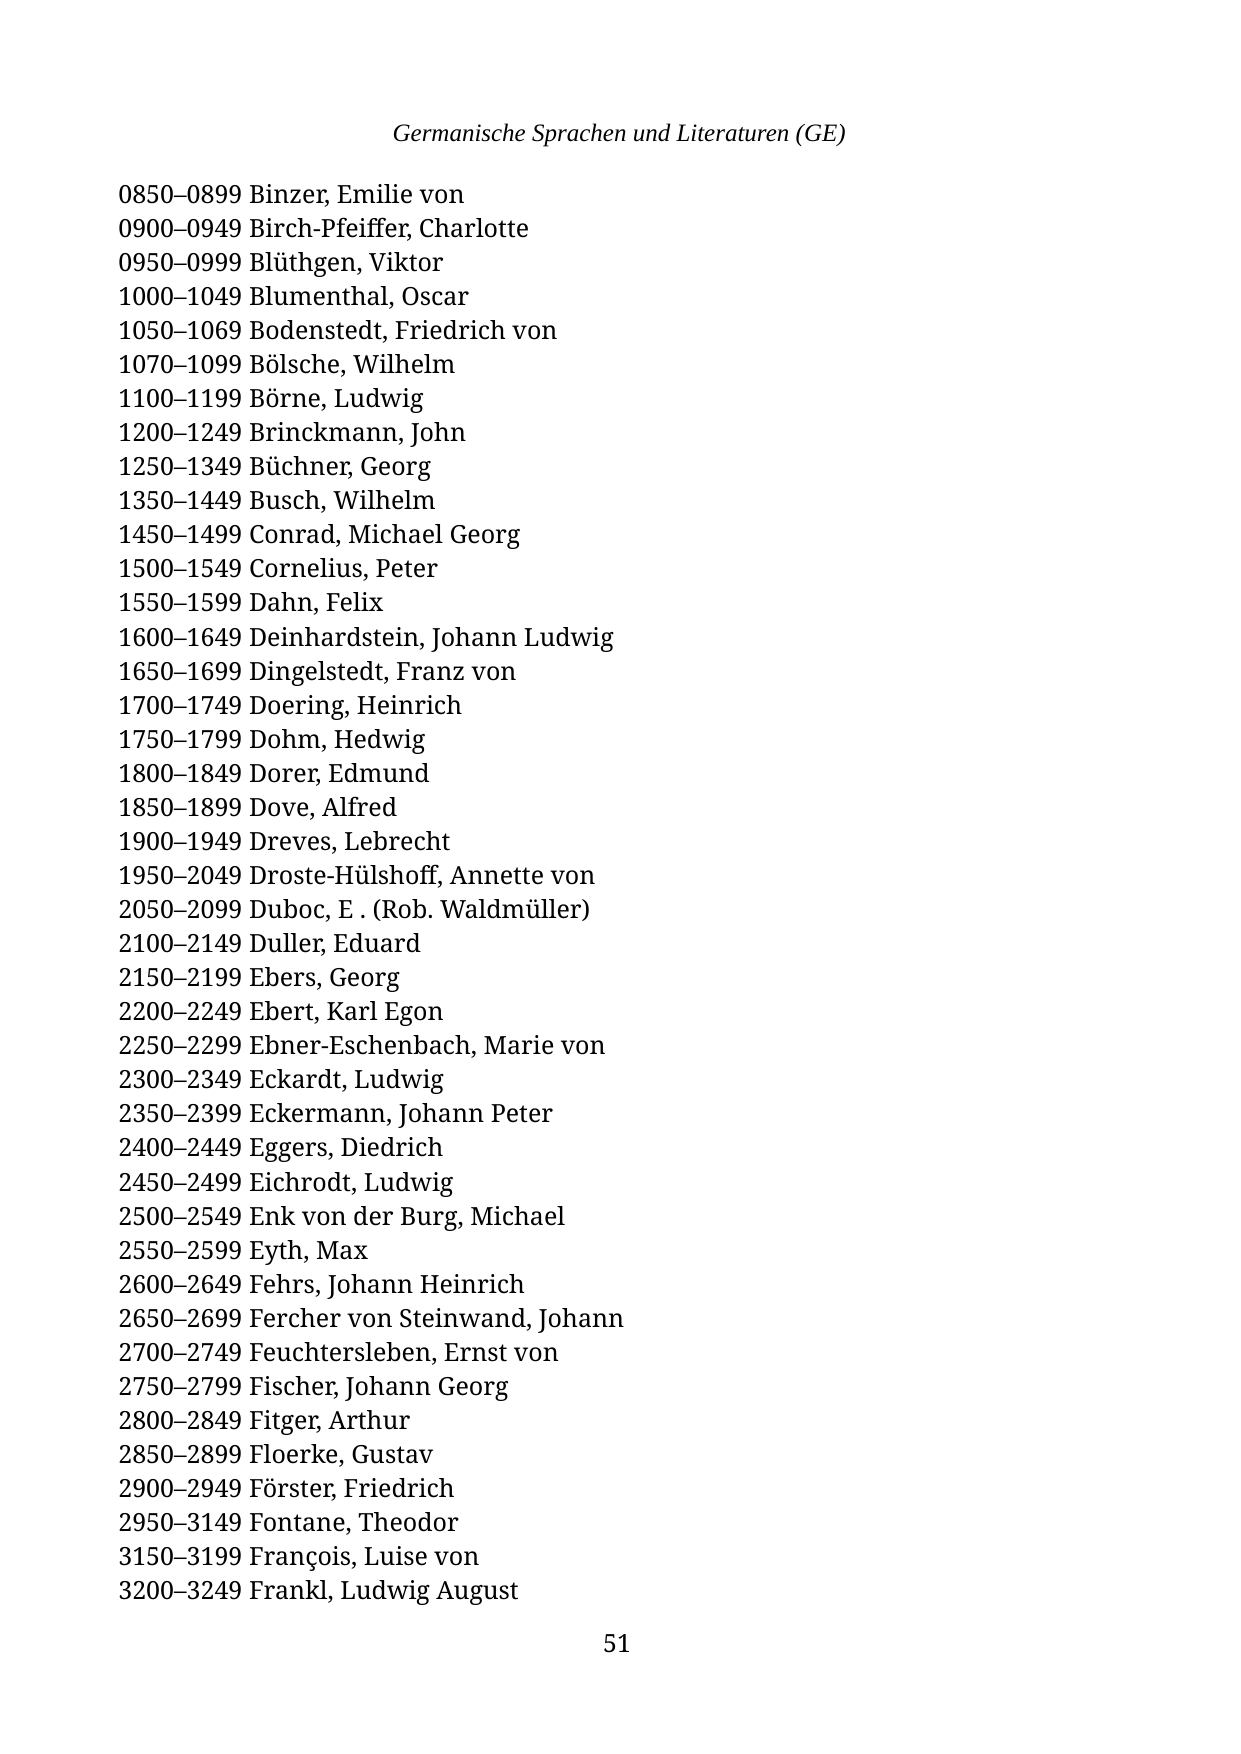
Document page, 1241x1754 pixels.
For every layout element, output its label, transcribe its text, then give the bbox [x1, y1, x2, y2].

text 2950–3149 Fontane, Theodor [118, 1505, 1122, 1539]
text 2350–2399 Eckermann, Johann Peter [118, 1096, 1122, 1130]
text 1000–1049 Blumenthal, Oscar [118, 278, 1122, 313]
text 2150–2199 Ebers, Georg [118, 960, 1122, 994]
text 1070–1099 Bölsche, Wilhelm [118, 347, 1122, 381]
text 1450–1499 Conrad, Michael Georg [118, 517, 1122, 551]
text 1200–1249 Brinckmann, John [118, 415, 1122, 449]
text 2450–2499 Eichrodt, Ludwig [118, 1164, 1122, 1198]
text 1700–1749 Doering, Heinrich [118, 687, 1122, 721]
text 2050–2099 Duboc, E . (Rob. Waldmüller) [118, 892, 1122, 926]
text 2100–2149 Duller, Eduard [118, 926, 1122, 960]
text 2700–2749 Feuchtersleben, Ernst von [118, 1334, 1122, 1368]
text 1900–1949 Dreves, Lebrecht [118, 823, 1122, 858]
text 2500–2549 Enk von der Burg, Michael [118, 1198, 1122, 1232]
text 2400–2449 Eggers, Diedrich [118, 1130, 1122, 1164]
text 2750–2799 Fischer, Johann Georg [118, 1368, 1122, 1403]
text 1750–1799 Dohm, Hedwig [118, 721, 1122, 755]
text 2250–2299 Ebner-Eschenbach, Marie von [118, 1028, 1122, 1062]
text 3200–3249 Frankl, Ludwig August [118, 1573, 1122, 1607]
text 1650–1699 Dingelstedt, Franz von [118, 653, 1122, 687]
text 0900–0949 Birch-Pfeiffer, Charlotte [118, 210, 1122, 244]
text 0950–0999 Blüthgen, Viktor [118, 244, 1122, 278]
text 2300–2349 Eckardt, Ludwig [118, 1062, 1122, 1096]
text 2550–2599 Eyth, Max [118, 1232, 1122, 1266]
text 2650–2699 Fercher von Steinwand, Johann [118, 1300, 1122, 1334]
text 1950–2049 Droste-Hülshoff, Annette von [118, 858, 1122, 892]
text 1500–1549 Cornelius, Peter [118, 551, 1122, 585]
text 2200–2249 Ebert, Karl Egon [118, 994, 1122, 1028]
text 2800–2849 Fitger, Arthur [118, 1403, 1122, 1437]
text 1050–1069 Bodenstedt, Friedrich von [118, 313, 1122, 347]
text 1100–1199 Börne, Ludwig [118, 381, 1122, 415]
text 1800–1849 Dorer, Edmund [118, 755, 1122, 789]
text 2900–2949 Förster, Friedrich [118, 1471, 1122, 1505]
text 2850–2899 Floerke, Gustav [118, 1437, 1122, 1471]
text 2600–2649 Fehrs, Johann Heinrich [118, 1266, 1122, 1300]
text 1350–1449 Busch, Wilhelm [118, 483, 1122, 517]
text 1600–1649 Deinhardstein, Johann Ludwig [118, 619, 1122, 653]
text 0850–0899 Binzer, Emilie von [118, 176, 1122, 210]
text 3150–3199 François, Luise von [118, 1539, 1122, 1573]
text 1550–1599 Dahn, Felix [118, 585, 1122, 619]
text 1850–1899 Dove, Alfred [118, 789, 1122, 823]
text 1250–1349 Büchner, Georg [118, 449, 1122, 483]
